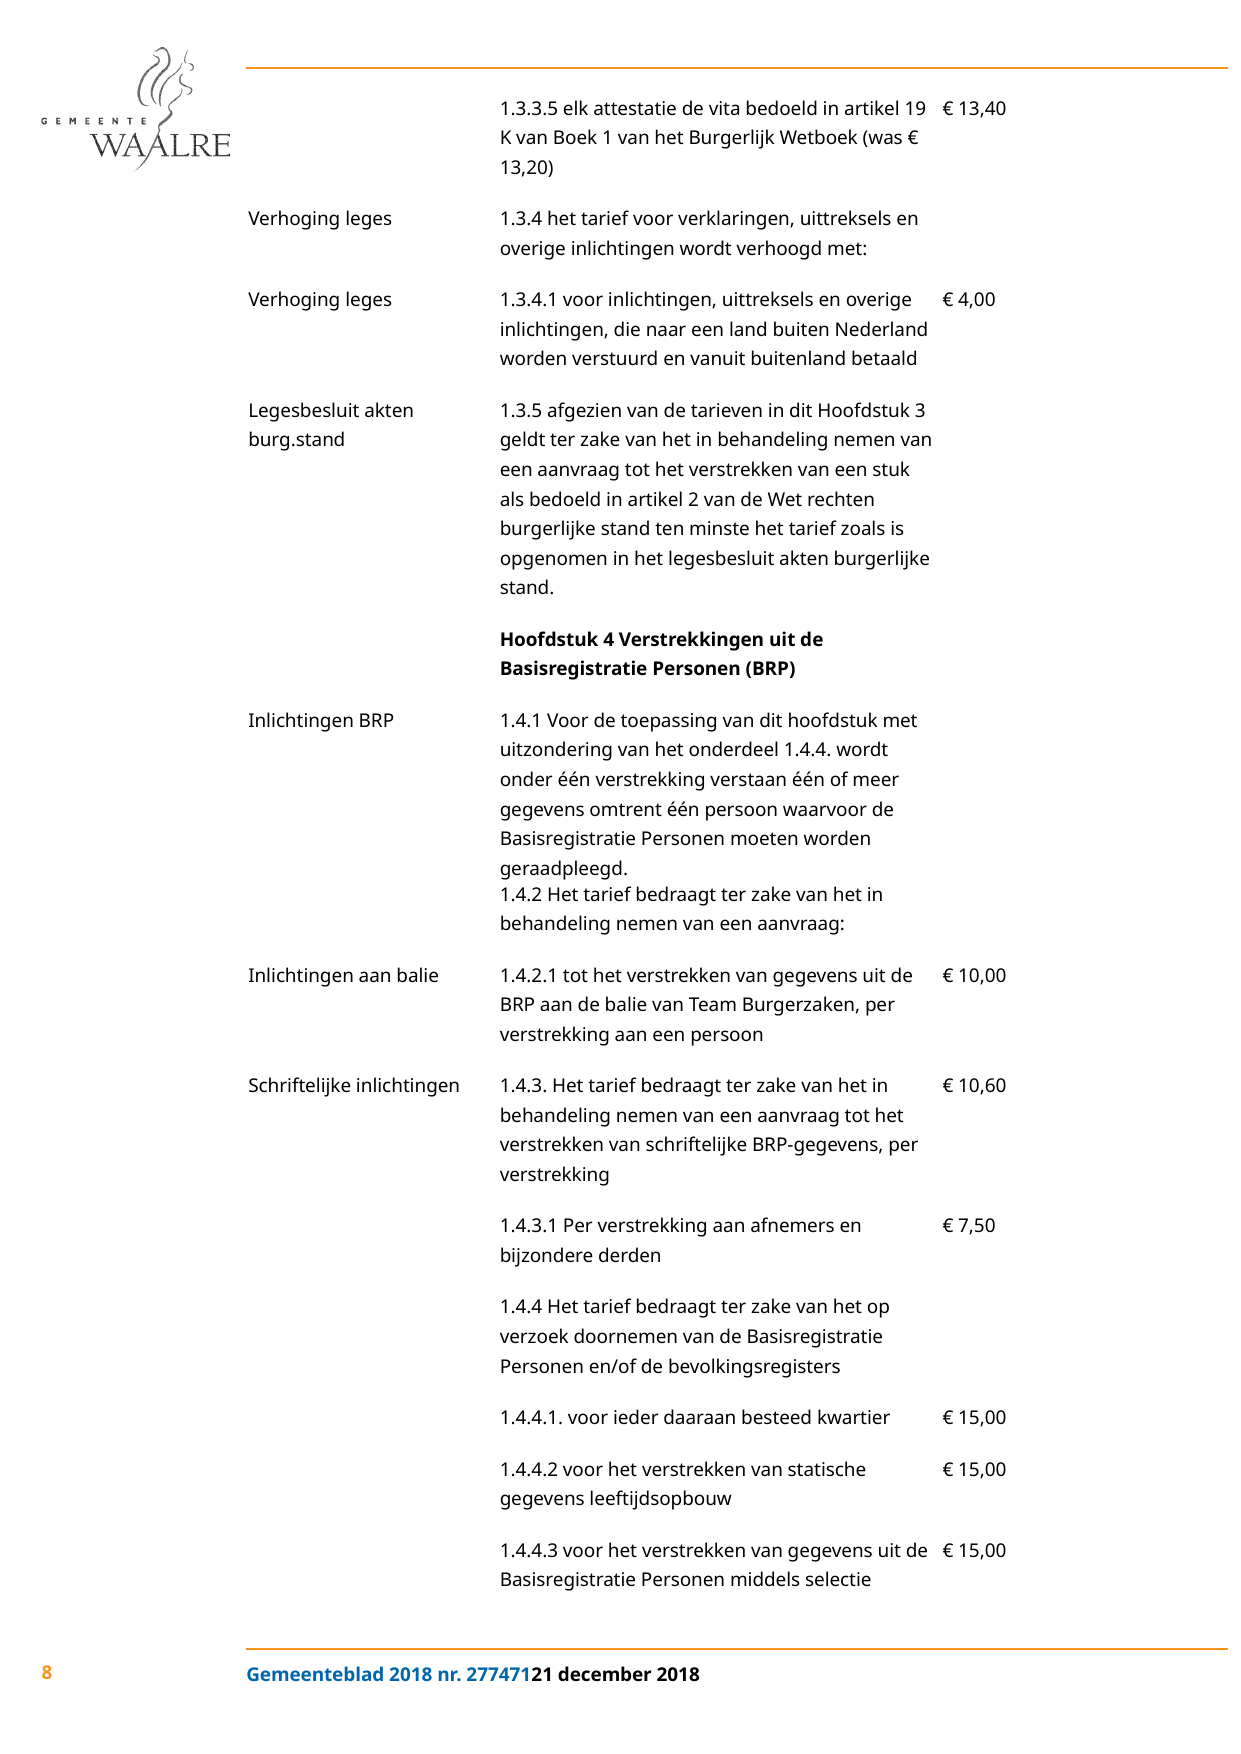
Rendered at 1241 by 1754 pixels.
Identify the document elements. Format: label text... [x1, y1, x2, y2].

table_cell [937, 1294, 1152, 1378]
table_cell 1.4.1 Voor de toepassing van dit hoofdstuk met uitzondering van het onderdeel 1.4.4. wordt onder één verstrekking verstaan één of meer gegevens omtrent één persoon waarvoor de Basisregistratie Personen moeten worden geraadpleegd. [500, 707, 937, 881]
table_cell [248, 1404, 499, 1430]
table_cell [937, 205, 1152, 261]
table_cell [248, 1379, 499, 1404]
table_cell Schriftelijke inlichtingen [248, 1073, 499, 1187]
table_cell [500, 1511, 937, 1537]
table_cell € 7,50 [937, 1213, 1152, 1268]
table_cell [500, 936, 937, 962]
table_cell [248, 1213, 499, 1268]
table_cell [500, 1268, 937, 1294]
table_cell Verhoging leges [248, 205, 499, 261]
table_cell Hoofdstuk 4 Verstrekkingen uit de Basisregistratie Personen (BRP) [500, 626, 937, 681]
table_cell 1.4.3. Het tarief bedraagt ter zake van het in behandeling nemen van een aanvraag tot het verstrekken van schriftelijke BRP-gegevens, per verstrekking [500, 1073, 937, 1187]
table_cell [248, 600, 499, 626]
table_cell [937, 681, 1152, 707]
table_cell [937, 936, 1152, 962]
table_cell 1.3.4 het tarief voor verklaringen, uittreksels en overige inlichtingen wordt verhoogd met: [500, 205, 937, 261]
table_cell [937, 600, 1152, 626]
table_cell [937, 1430, 1152, 1456]
table_cell 1.4.2.1 tot het verstrekken van gegevens uit de BRP aan de balie van Team Burgerzaken, per verstrekking aan een persoon [500, 962, 937, 1047]
table_cell [937, 1379, 1152, 1404]
picture [41, 47, 231, 172]
table_cell [937, 261, 1152, 286]
table_cell € 15,00 [937, 1456, 1152, 1511]
table_cell 1.3.4.1 voor inlichtingen, uittreksels en overige inlichtingen, die naar een land buiten Nederland worden verstuurd en vanuit buitenland betaald [500, 286, 937, 371]
table_cell [248, 936, 499, 962]
table_cell [937, 397, 1152, 600]
table_cell [500, 180, 937, 205]
table_cell 1.3.5 afgezien van de tarieven in dit Hoofdstuk 3 geldt ter zake van het in behandeling nemen van een aanvraag tot het verstrekken van een stuk als bedoeld in artikel 2 van de Wet rechten burgerlijke stand ten minste het tarief zoals is opgenomen in het legesbesluit akten burgerlijke stand. [500, 397, 937, 600]
table_cell [937, 881, 1152, 936]
table_cell Legesbesluit akten burg.stand [248, 397, 499, 600]
table_cell 1.4.4.1. voor ieder daaraan besteed kwartier [500, 1404, 937, 1430]
table_cell € 13,40 [937, 95, 1152, 180]
table_cell [937, 626, 1152, 681]
table_cell 1.4.4.2 voor het verstrekken van statische gegevens leeftijdsopbouw [500, 1456, 937, 1511]
table_cell [500, 371, 937, 397]
table_cell [937, 1047, 1152, 1072]
table_cell [248, 1511, 499, 1537]
table_cell € 10,60 [937, 1073, 1152, 1187]
table_cell [248, 626, 499, 681]
table_cell [248, 1047, 499, 1072]
table_cell [248, 881, 499, 936]
table_cell [937, 371, 1152, 397]
table_cell [248, 371, 499, 397]
table_cell € 15,00 [937, 1537, 1152, 1592]
table_cell 1.4.3.1 Per verstrekking aan afnemers en bijzondere derden [500, 1213, 937, 1268]
table_cell 1.3.3.5 elk attestatie de vita bedoeld in artikel 19 K van Boek 1 van het Burgerlijk Wetboek (was € 13,20) [500, 95, 937, 180]
table_cell [937, 1511, 1152, 1537]
table_cell [500, 1430, 937, 1456]
table_cell [248, 1537, 499, 1592]
table_cell [248, 1268, 499, 1294]
table_cell 1.4.2 Het tarief bedraagt ter zake van het in behandeling nemen van een aanvraag: [500, 881, 937, 936]
table_cell [500, 1047, 937, 1072]
table_cell € 4,00 [937, 286, 1152, 371]
table_cell 1.4.4.3 voor het verstrekken van gegevens uit de Basisregistratie Personen middels selectie [500, 1537, 937, 1592]
table_cell [248, 1294, 499, 1378]
table_cell [248, 261, 499, 286]
table_cell [937, 707, 1152, 881]
table_cell Inlichtingen aan balie [248, 962, 499, 1047]
table_cell [248, 1430, 499, 1456]
table_cell € 10,00 [937, 962, 1152, 1047]
table_cell 1.4.4 Het tarief bedraagt ter zake van het op verzoek doornemen van de Basisregistratie Personen en/of de bevolkingsregisters [500, 1294, 937, 1378]
table_cell [500, 600, 937, 626]
table_cell [248, 681, 499, 707]
table_cell [937, 1187, 1152, 1213]
table_cell [500, 261, 937, 286]
table_cell [500, 1187, 937, 1213]
table_cell [248, 1187, 499, 1213]
table_cell Inlichtingen BRP [248, 707, 499, 881]
table_cell [937, 180, 1152, 205]
table_cell € 15,00 [937, 1404, 1152, 1430]
table_cell [248, 180, 499, 205]
table_cell [937, 1268, 1152, 1294]
table_cell Verhoging leges [248, 286, 499, 371]
table_cell [248, 1456, 499, 1511]
table_cell [248, 95, 499, 180]
table_cell [500, 681, 937, 707]
table_cell [500, 1379, 937, 1404]
